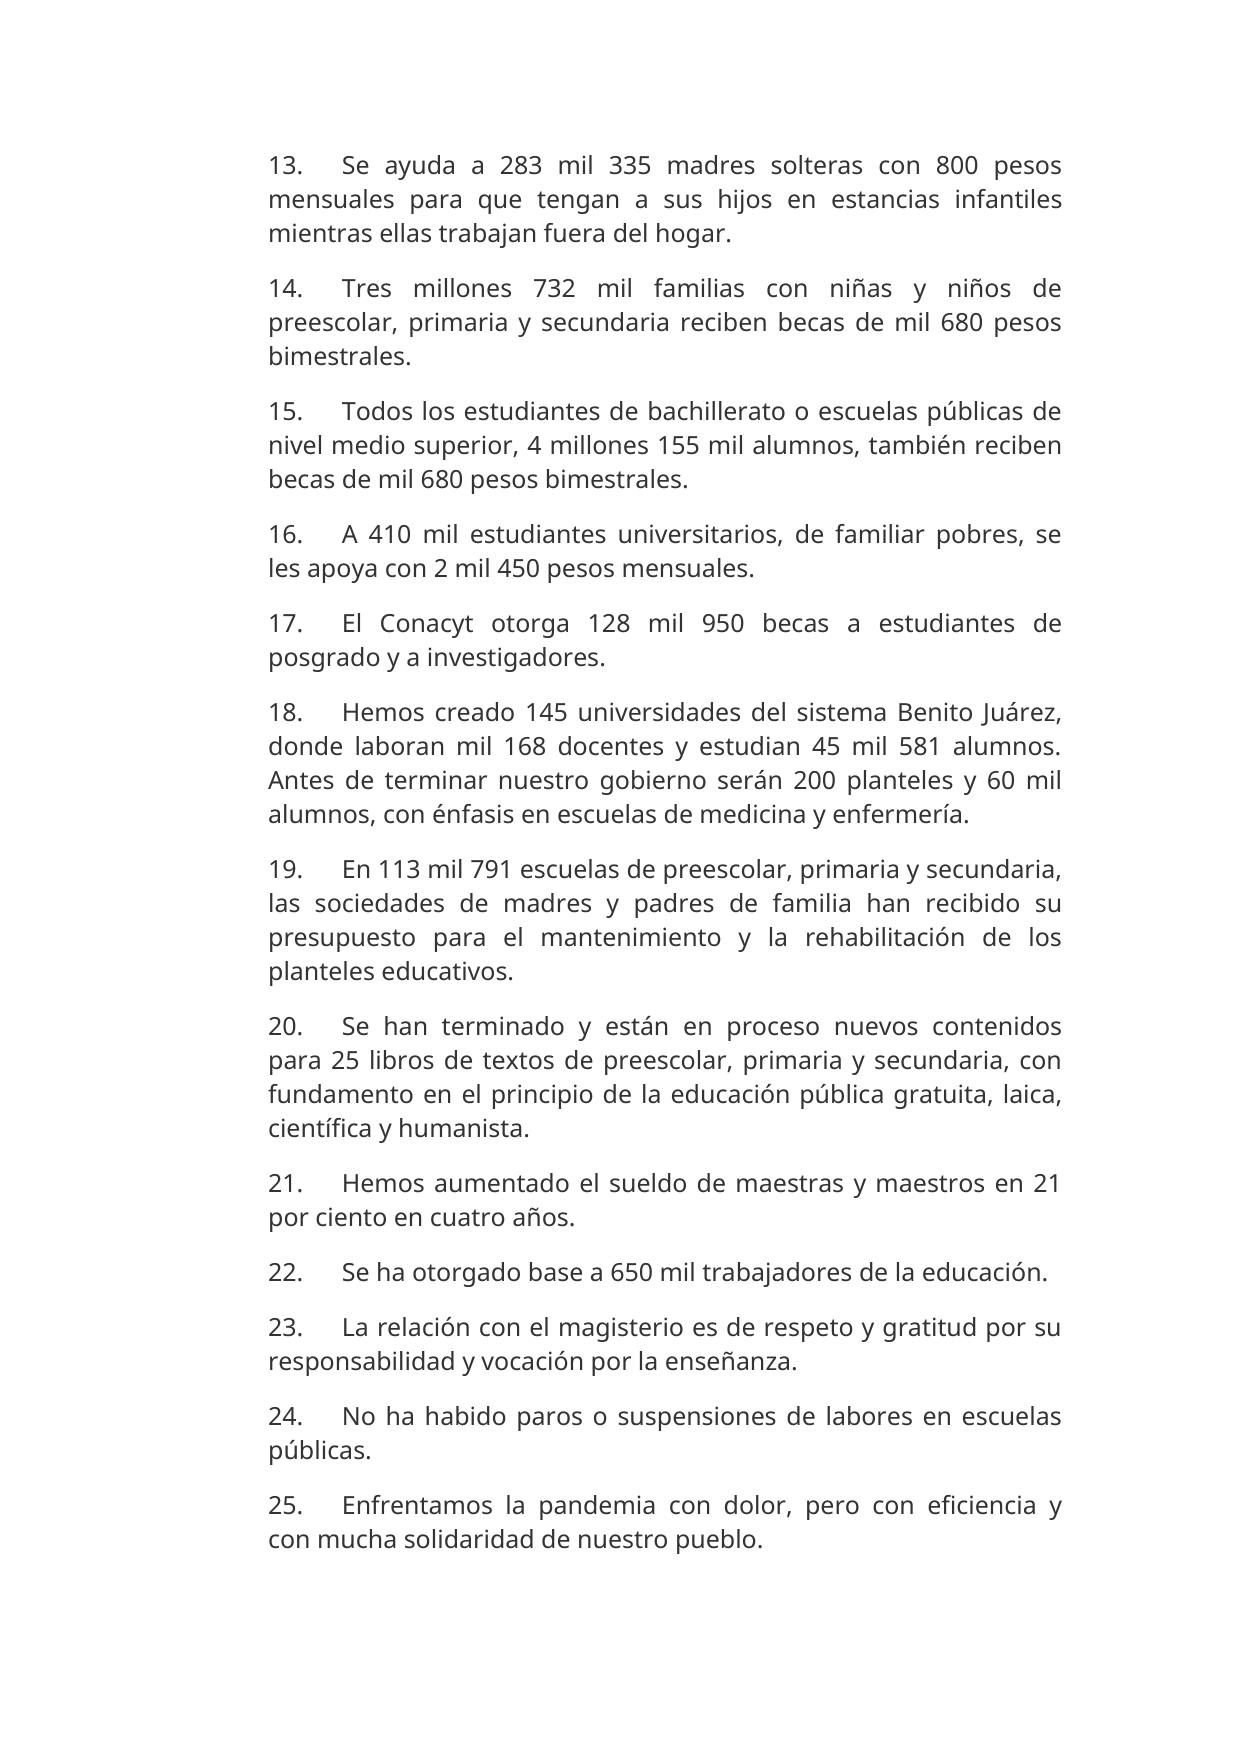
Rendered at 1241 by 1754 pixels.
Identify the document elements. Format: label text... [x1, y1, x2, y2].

list El Conacyt otorga 128 mil 950 becas a estudiantes de posgrado y a investigadores. [268, 606, 1063, 674]
list Se han terminado y están en proceso nuevos contenidos para 25 libros de textos de preescolar, primaria y secundaria, con fundamento en el principio de la educación pública gratuita, laica, científica y humanista. [268, 1009, 1063, 1145]
list En 113 mil 791 escuelas de preescolar, primaria y secundaria, las sociedades de madres y padres de familia han recibido su presupuesto para el mantenimiento y la rehabilitación de los planteles educativos. [268, 852, 1063, 988]
list A 410 mil estudiantes universitarios, de familiar pobres, se les apoya con 2 mil 450 pesos mensuales. [268, 517, 1063, 585]
list Se ha otorgado base a 650 mil trabajadores de la educación. [268, 1255, 1063, 1289]
list Enfrentamos la pandemia con dolor, pero con eficiencia y con mucha solidaridad de nuestro pueblo. [268, 1488, 1063, 1556]
list Todos los estudiantes de bachillerato o escuelas públicas de nivel medio superior, 4 millones 155 mil alumnos, también reciben becas de mil 680 pesos bimestrales. [268, 394, 1063, 496]
list Tres millones 732 mil familias con niñas y niños de preescolar, primaria y secundaria reciben becas de mil 680 pesos bimestrales. [268, 271, 1063, 373]
list Hemos creado 145 universidades del sistema Benito Juárez, donde laboran mil 168 docentes y estudian 45 mil 581 alumnos. Antes de terminar nuestro gobierno serán 200 planteles y 60 mil alumnos, con énfasis en escuelas de medicina y enfermería. [268, 694, 1063, 831]
list La relación con el magisterio es de respeto y gratitud por su responsabilidad y vocación por la enseñanza. [268, 1310, 1063, 1378]
list Hemos aumentado el sueldo de maestras y maestros en 21 por ciento en cuatro años. [268, 1166, 1063, 1234]
list No ha habido paros o suspensiones de labores en escuelas públicas. [268, 1399, 1063, 1467]
list Se ayuda a 283 mil 335 madres solteras con 800 pesos mensuales para que tengan a sus hijos en estancias infantiles mientras ellas trabajan fuera del hogar. [268, 148, 1063, 250]
